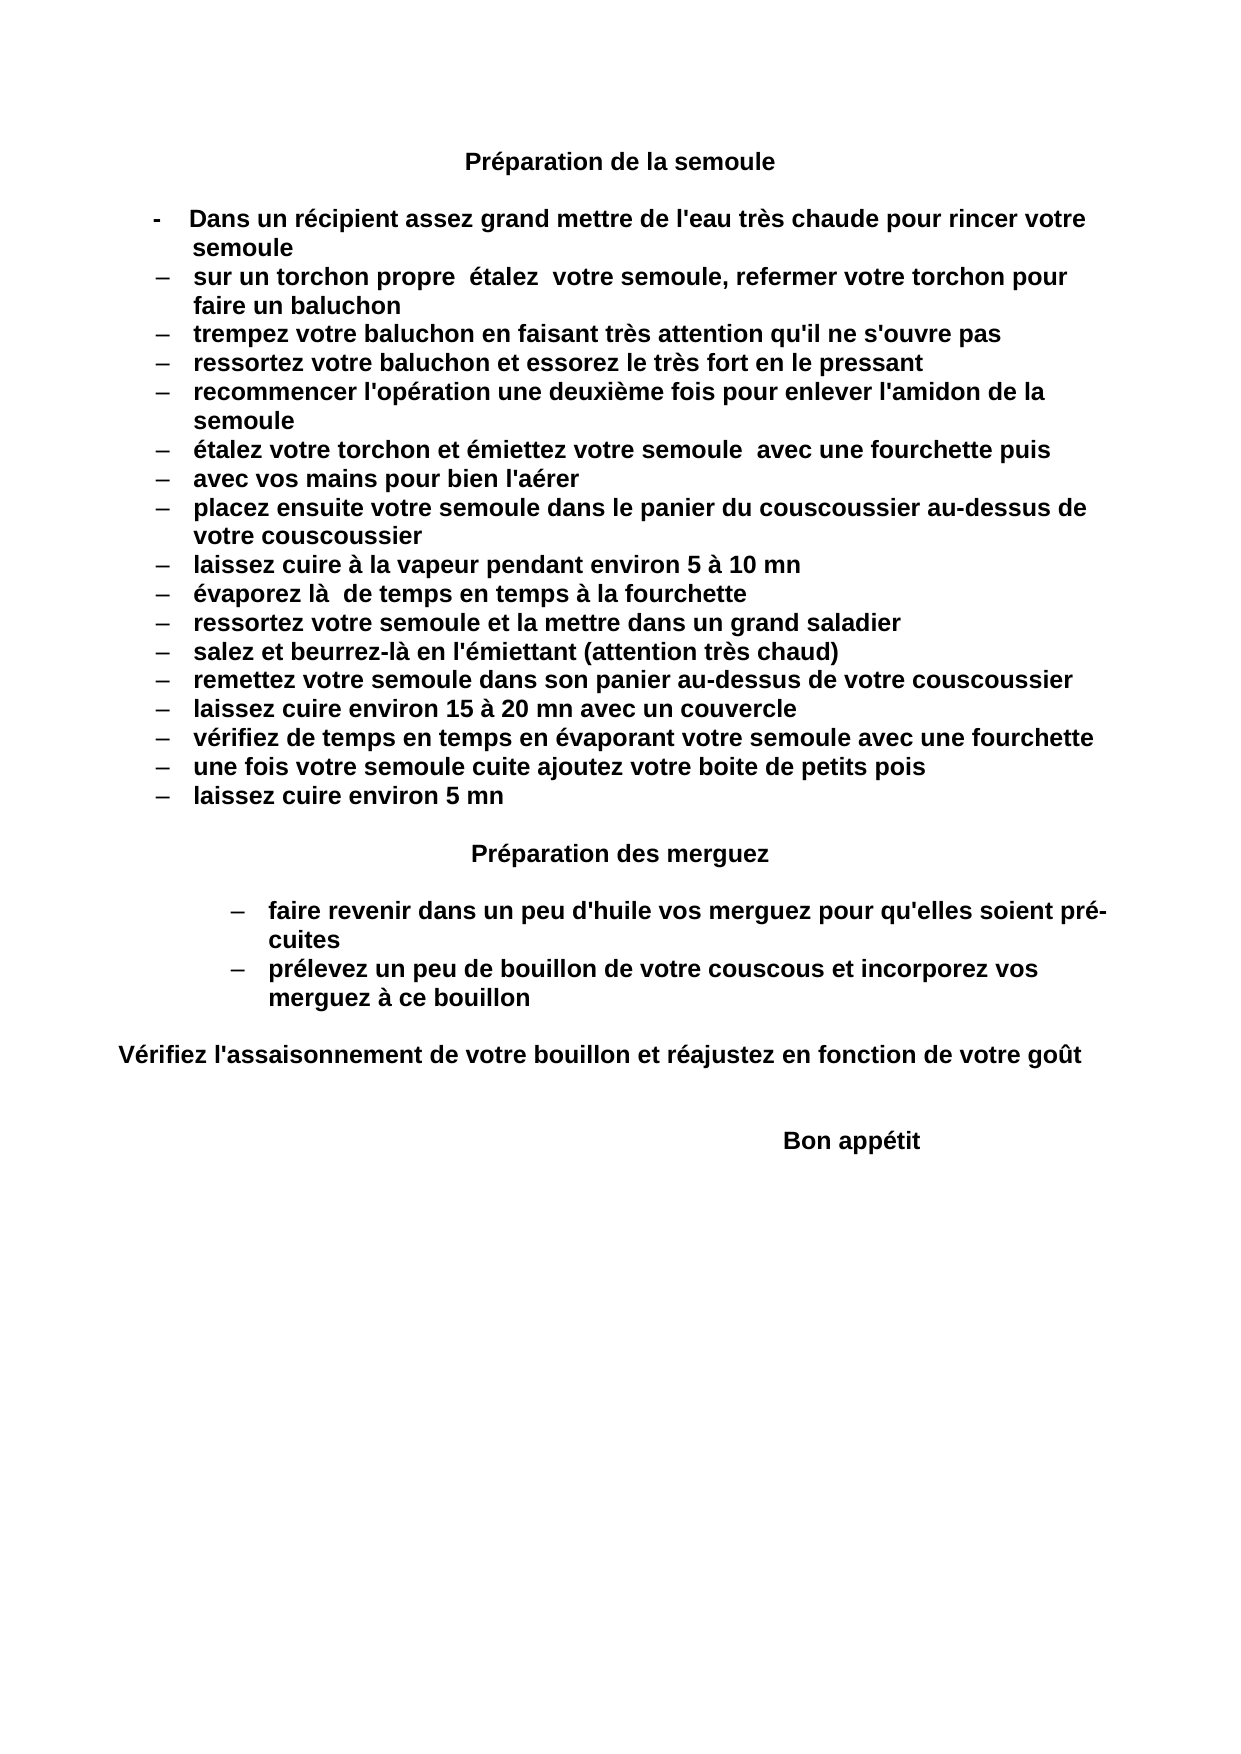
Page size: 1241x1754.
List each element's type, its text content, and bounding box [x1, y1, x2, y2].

list salez et beurrez-là en l'émiettant (attention très chaud) [156, 637, 1122, 666]
list une fois votre semoule cuite ajoutez votre boite de petits pois [156, 752, 1122, 781]
list laissez cuire à la vapeur pendant environ 5 à 10 mn [156, 550, 1122, 579]
text Bon appétit [118, 1126, 1122, 1155]
text - Dans un récipient assez grand mettre de l'eau très chaude pour rincer votre semoule [118, 204, 1122, 262]
list laissez cuire environ 5 mn [156, 781, 1122, 810]
list étalez votre torchon et émiettez votre semoule avec une fourchette puis [156, 435, 1122, 464]
list remettez votre semoule dans son panier au-dessus de votre couscoussier [156, 666, 1122, 694]
list recommencer l'opération une deuxième fois pour enlever l'amidon de la semoule [156, 377, 1122, 435]
list trempez votre baluchon en faisant très attention qu'il ne s'ouvre pas [156, 319, 1122, 348]
list évaporez là de temps en temps à la fourchette [156, 579, 1122, 608]
list ressortez votre baluchon et essorez le très fort en le pressant [156, 348, 1122, 377]
text Préparation de la semoule [118, 147, 1122, 176]
list laissez cuire environ 15 à 20 mn avec un couvercle [156, 694, 1122, 723]
list sur un torchon propre étalez votre semoule, refermer votre torchon pour faire un baluchon [156, 262, 1122, 319]
list faire revenir dans un peu d'huile vos merguez pour qu'elles soient pré-cuites [231, 896, 1122, 954]
text Préparation des merguez [118, 838, 1122, 867]
list vérifiez de temps en temps en évaporant votre semoule avec une fourchette [156, 723, 1122, 752]
list ressortez votre semoule et la mettre dans un grand saladier [156, 608, 1122, 637]
text Vérifiez l'assaisonnement de votre bouillon et réajustez en fonction de votre goût [118, 1040, 1122, 1069]
list avec vos mains pour bien l'aérer [156, 464, 1122, 492]
list prélevez un peu de bouillon de votre couscous et incorporez vos merguez à ce bouillon [231, 954, 1122, 1011]
list placez ensuite votre semoule dans le panier du couscoussier au-dessus de votre couscoussier [156, 492, 1122, 550]
